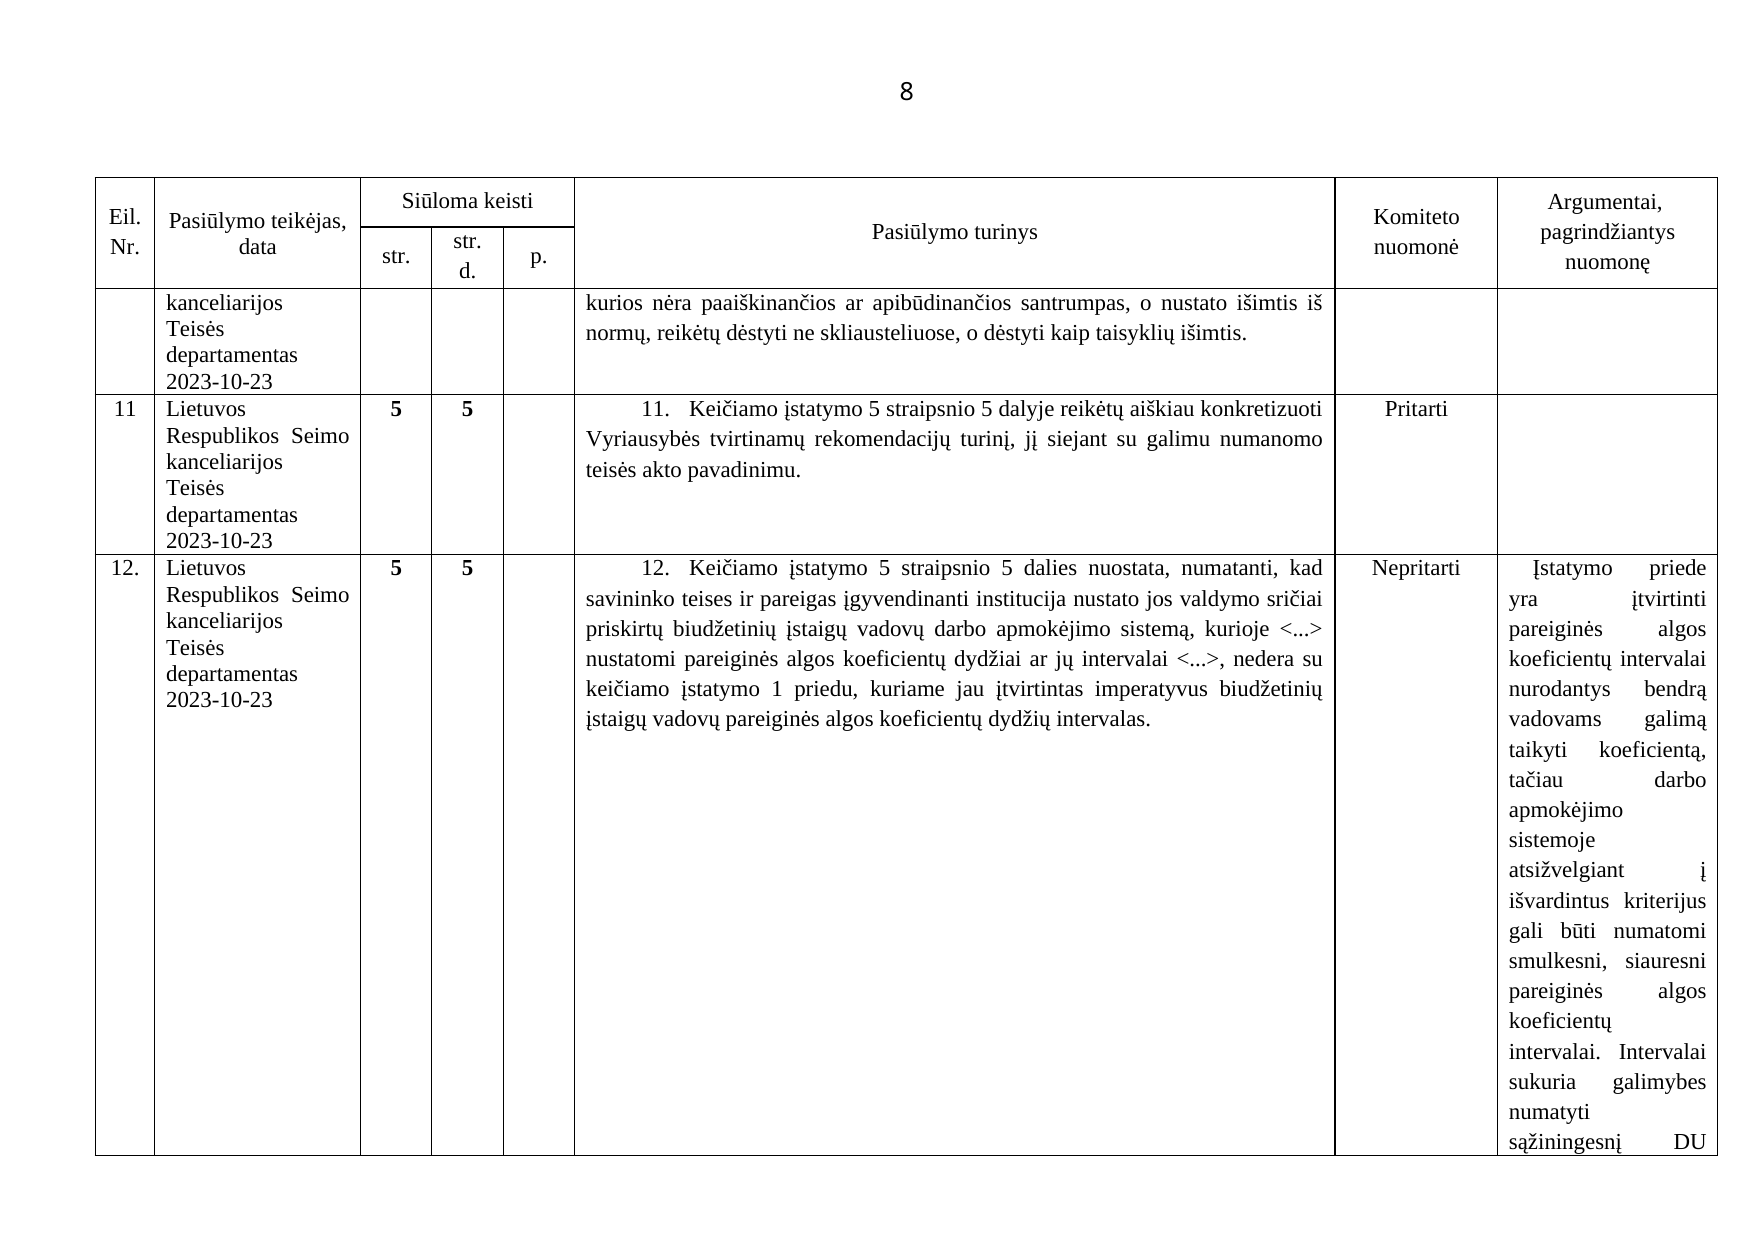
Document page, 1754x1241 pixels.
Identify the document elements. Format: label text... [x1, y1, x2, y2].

table_cell kanceliarijos Teisės departamentas 2023-10-23 [155, 289, 360, 394]
table_cell [504, 395, 574, 553]
table_header Pasiūlymo turinys [575, 178, 1334, 288]
table_cell 5 [432, 555, 503, 1155]
table_header Komiteto nuomonė [1336, 178, 1497, 288]
table_cell [1498, 289, 1717, 394]
table_cell [96, 289, 154, 394]
table_cell 5 [361, 555, 431, 1155]
table_header Argumentai, pagrindžiantys nuomonę [1498, 178, 1717, 288]
table_cell [504, 289, 574, 394]
table_cell 11 [96, 395, 154, 553]
table_cell str. d. [432, 228, 503, 288]
table_cell [1498, 395, 1717, 553]
table_cell 12. Keičiamo įstatymo 5 straipsnio 5 dalies nuostata, numatanti, kad savininko teises ir pareigas įgyvendinanti institucija nustato jos valdymo sričiai priskirtų biudžetinių įstaigų vadovų darbo apmokėjimo sistemą, kurioje <...> nustatomi pareiginės algos koeficientų dydžiai ar jų intervalai <...>, nedera su keičiamo įstatymo 1 priedu, kuriame jau įtvirtintas imperatyvus biudžetinių įstaigų vadovų pareiginės algos koeficientų dydžių intervalas. [575, 555, 1334, 1155]
table_cell p. [504, 228, 574, 288]
table_cell Lietuvos Respublikos Seimo kanceliarijos Teisės departamentas 2023-10-23 [155, 555, 360, 1155]
table_cell [361, 289, 431, 394]
table_cell [432, 289, 503, 394]
table_cell [1336, 289, 1497, 394]
table_cell Lietuvos Respublikos Seimo kanceliarijos Teisės departamentas 2023-10-23 [155, 395, 360, 553]
table_header Eil. Nr. [96, 178, 154, 288]
table_cell kurios nėra paaiškinančios ar apibūdinančios santrumpas, o nustato išimtis iš normų, reikėtų dėstyti ne skliausteliuose, o dėstyti kaip taisyklių išimtis. [575, 289, 1334, 394]
table_header Pasiūlymo teikėjas, data [155, 178, 360, 288]
table_cell Nepritarti [1336, 555, 1497, 1155]
table_header Siūloma keisti [361, 178, 574, 226]
table_cell str. [361, 228, 431, 288]
table_cell [504, 555, 574, 1155]
table_cell 5 [361, 395, 431, 553]
table_cell 5 [432, 395, 503, 553]
table_cell Pritarti [1336, 395, 1497, 553]
table_cell 12. [96, 555, 154, 1155]
table_cell Įstatymo priede yra įtvirtinti pareiginės algos koeficientų intervalai nurodantys bendrą vadovams galimą taikyti koeficientą, tačiau darbo apmokėjimo sistemoje atsižvelgiant į išvardintus kriterijus gali būti numatomi smulkesni, siauresni pareiginės algos koeficientų intervalai. Intervalai sukuria galimybes numatyti sąžiningesnį DU [1498, 555, 1717, 1155]
table_cell 11. Keičiamo įstatymo 5 straipsnio 5 dalyje reikėtų aiškiau konkretizuoti Vyriausybės tvirtinamų rekomendacijų turinį, jį siejant su galimu numanomo teisės akto pavadinimu. [575, 395, 1334, 553]
